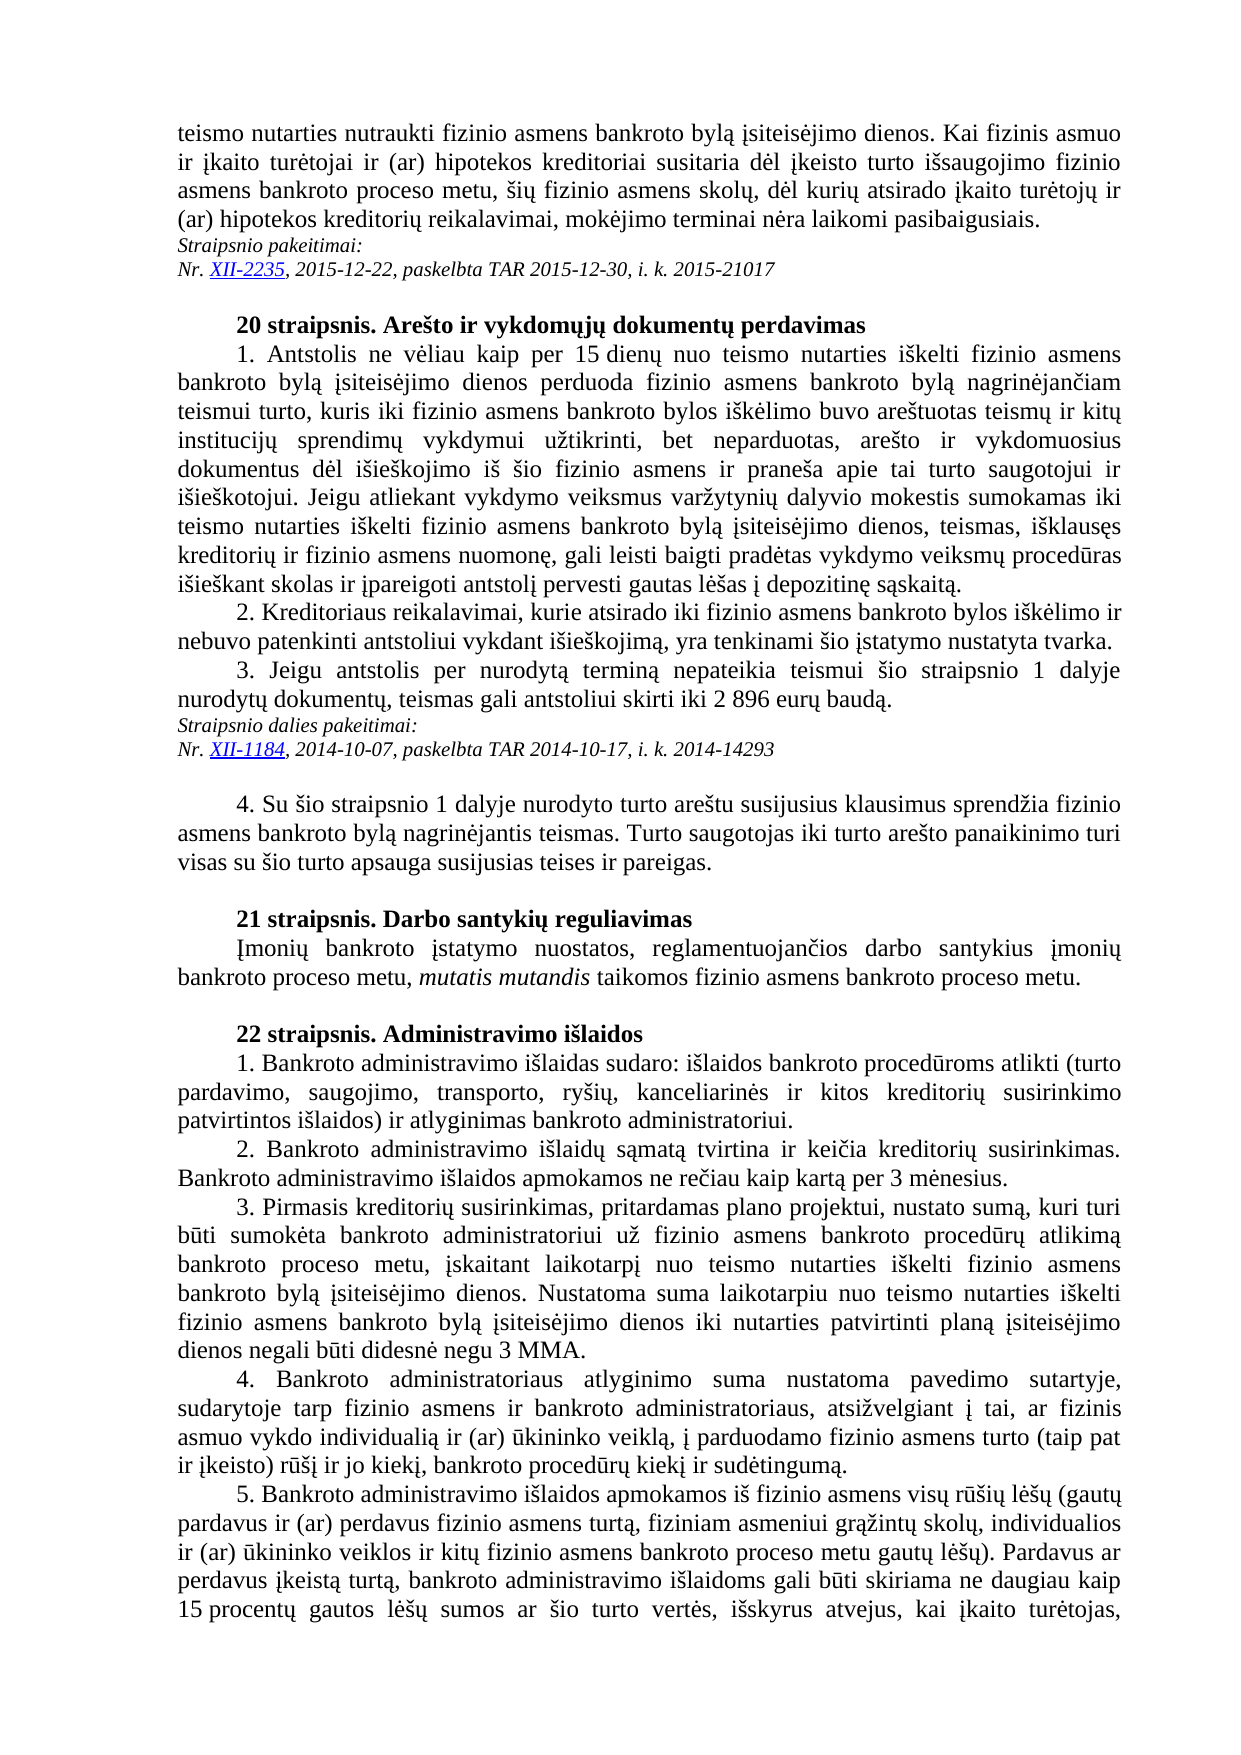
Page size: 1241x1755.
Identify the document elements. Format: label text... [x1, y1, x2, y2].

text 4. Su šio straipsnio 1 dalyje nurodyto turto areštu susijusius klausimus sprendžia fizinio asmens bankroto bylą nagrinėjantis teismas. Turto saugotojas iki turto arešto panaikinimo turi visas su šio turto apsauga susijusias teises ir pareigas. [177, 789, 1122, 876]
text Įmonių bankroto įstatymo nuostatos, reglamentuojančios darbo santykius įmonių bankroto proceso metu, mutatis mutandis taikomos fizinio asmens bankroto proceso metu. [177, 933, 1122, 991]
text 22 straipsnis. Administravimo išlaidos [177, 1019, 1122, 1048]
text 3. Jeigu antstolis per nurodytą terminą nepateikia teismui šio straipsnio 1 dalyje nurodytų dokumentų, teismas gali antstoliui skirti iki 2 896 eurų baudą. [177, 655, 1122, 712]
text 3. Pirmasis kreditorių susirinkimas, pritardamas plano projektui, nustato sumą, kuri turi būti sumokėta bankroto administratoriui už fizinio asmens bankroto procedūrų atlikimą bankroto proceso metu, įskaitant laikotarpį nuo teismo nutarties iškelti fizinio asmens bankroto bylą įsiteisėjimo dienos. Nustatoma suma laikotarpiu nuo teismo nutarties iškelti fizinio asmens bankroto bylą įsiteisėjimo dienos iki nutarties patvirtinti planą įsiteisėjimo dienos negali būti didesnė negu 3 MMA. [177, 1192, 1122, 1364]
text 2. Bankroto administravimo išlaidų sąmatą tvirtina ir keičia kreditorių susirinkimas. Bankroto administravimo išlaidos apmokamos ne rečiau kaip kartą per 3 mėnesius. [177, 1134, 1122, 1192]
text 5. Bankroto administravimo išlaidos apmokamos iš fizinio asmens visų rūšių lėšų (gautų pardavus ir (ar) perdavus fizinio asmens turtą, fiziniam asmeniui grąžintų skolų, individualios ir (ar) ūkininko veiklos ir kitų fizinio asmens bankroto proceso metu gautų lėšų). Pardavus ar perdavus įkeistą turtą, bankroto administravimo išlaidoms gali būti skiriama ne daugiau kaip 15 procentų gautos lėšų sumos ar šio turto vertės, išskyrus atvejus, kai įkaito turėtojas, [177, 1479, 1122, 1623]
text Nr. XII-2235, 2015-12-22, paskelbta TAR 2015-12-30, i. k. 2015-21017 [177, 257, 1122, 281]
text 1. Antstolis ne vėliau kaip per 15 dienų nuo teismo nutarties iškelti fizinio asmens bankroto bylą įsiteisėjimo dienos perduoda fizinio asmens bankroto bylą nagrinėjančiam teismui turto, kuris iki fizinio asmens bankroto bylos iškėlimo buvo areštuotas teismų ir kitų institucijų sprendimų vykdymui užtikrinti, bet neparduotas, arešto ir vykdomuosius dokumentus dėl išieškojimo iš šio fizinio asmens ir praneša apie tai turto saugotojui ir išieškotojui. Jeigu atliekant vykdymo veiksmus varžytynių dalyvio mokestis sumokamas iki teismo nutarties iškelti fizinio asmens bankroto bylą įsiteisėjimo dienos, teismas, išklausęs kreditorių ir fizinio asmens nuomonę, gali leisti baigti pradėtas vykdymo veiksmų procedūras išieškant skolas ir įpareigoti antstolį pervesti gautas lėšas į depozitinę sąskaitą. [177, 339, 1122, 597]
text 21 straipsnis. Darbo santykių reguliavimas [177, 904, 1122, 933]
text 2. Kreditoriaus reikalavimai, kurie atsirado iki fizinio asmens bankroto bylos iškėlimo ir nebuvo patenkinti antstoliui vykdant išieškojimą, yra tenkinami šio įstatymo nustatyta tvarka. [177, 597, 1122, 655]
text Straipsnio dalies pakeitimai: [177, 712, 1122, 737]
text 4. Bankroto administratoriaus atlyginimo suma nustatoma pavedimo sutartyje, sudarytoje tarp fizinio asmens ir bankroto administratoriaus, atsižvelgiant į tai, ar fizinis asmuo vykdo individualią ir (ar) ūkininko veiklą, į parduodamo fizinio asmens turto (taip pat ir įkeisto) rūšį ir jo kiekį, bankroto procedūrų kiekį ir sudėtingumą. [177, 1364, 1122, 1479]
text 1. Bankroto administravimo išlaidas sudaro: išlaidos bankroto procedūroms atlikti (turto pardavimo, saugojimo, transporto, ryšių, kanceliarinės ir kitos kreditorių susirinkimo patvirtintos išlaidos) ir atlyginimas bankroto administratoriui. [177, 1048, 1122, 1134]
text teismo nutarties nutraukti fizinio asmens bankroto bylą įsiteisėjimo dienos. Kai fizinis asmuo ir įkaito turėtojai ir (ar) hipotekos kreditoriai susitaria dėl įkeisto turto išsaugojimo fizinio asmens bankroto proceso metu, šių fizinio asmens skolų, dėl kurių atsirado įkaito turėtojų ir (ar) hipotekos kreditorių reikalavimai, mokėjimo terminai nėra laikomi pasibaigusiais. [177, 118, 1122, 233]
text 20 straipsnis. Arešto ir vykdomųjų dokumentų perdavimas [177, 310, 1122, 339]
text Straipsnio pakeitimai: [177, 233, 1122, 257]
text Nr. XII-1184, 2014-10-07, paskelbta TAR 2014-10-17, i. k. 2014-14293 [177, 737, 1122, 761]
